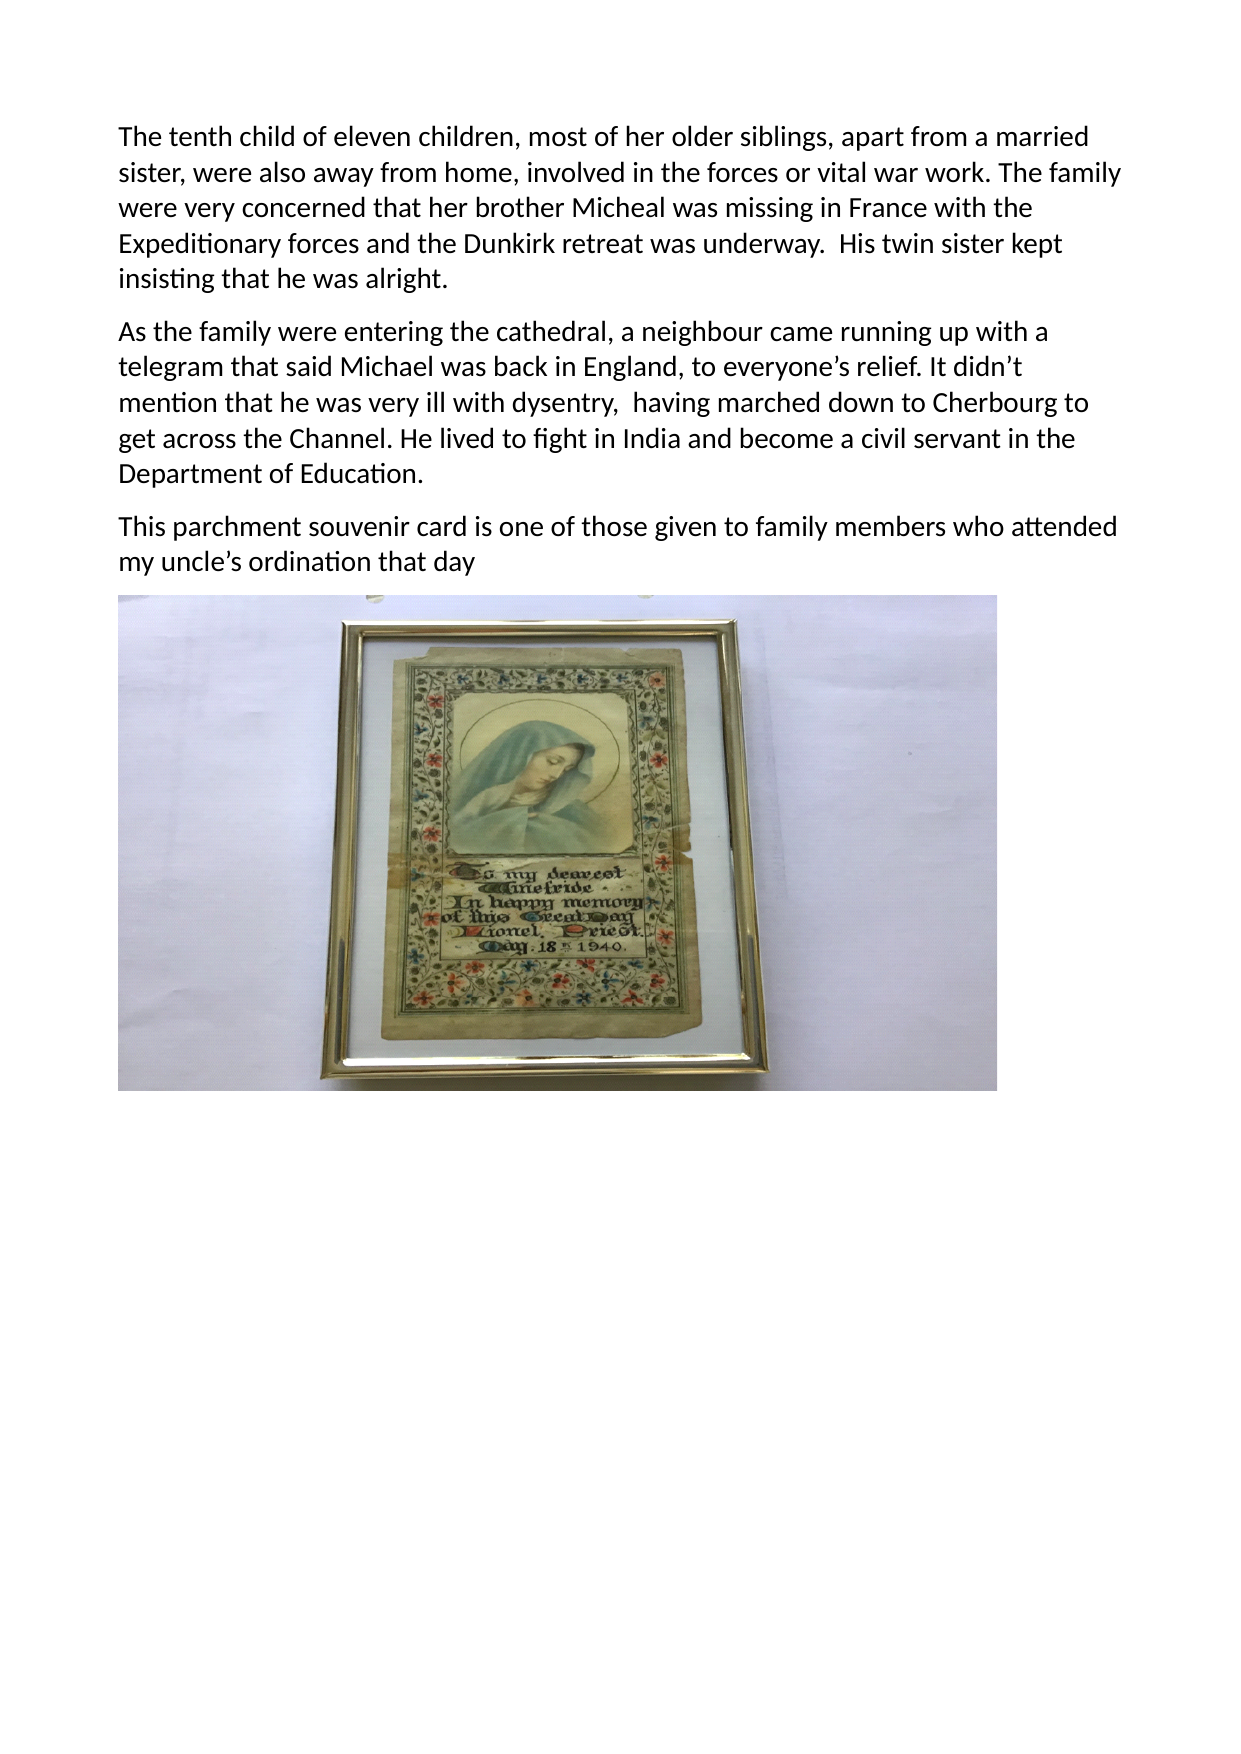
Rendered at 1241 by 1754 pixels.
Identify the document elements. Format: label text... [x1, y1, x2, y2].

text As the family were entering the cathedral, a neighbour came running up with a telegram that said Michael was back in England, to everyone’s relief. It didn’t mention that he was very ill with dysentry, having marched down to Cherbourg to get across the Channel. He lived to fight in India and become a civil servant in the Department of Education. [118, 313, 1122, 491]
text This parchment souvenir card is one of those given to family members who attended my uncle’s ordination that day [118, 508, 1122, 579]
text The tenth child of eleven children, most of her older siblings, apart from a married sister, were also away from home, involved in the forces or vital war work. The family were very concerned that her brother Micheal was missing in France with the Expeditionary forces and the Dunkirk retreat was underway. His twin sister kept insisting that he was alright. [118, 118, 1122, 296]
